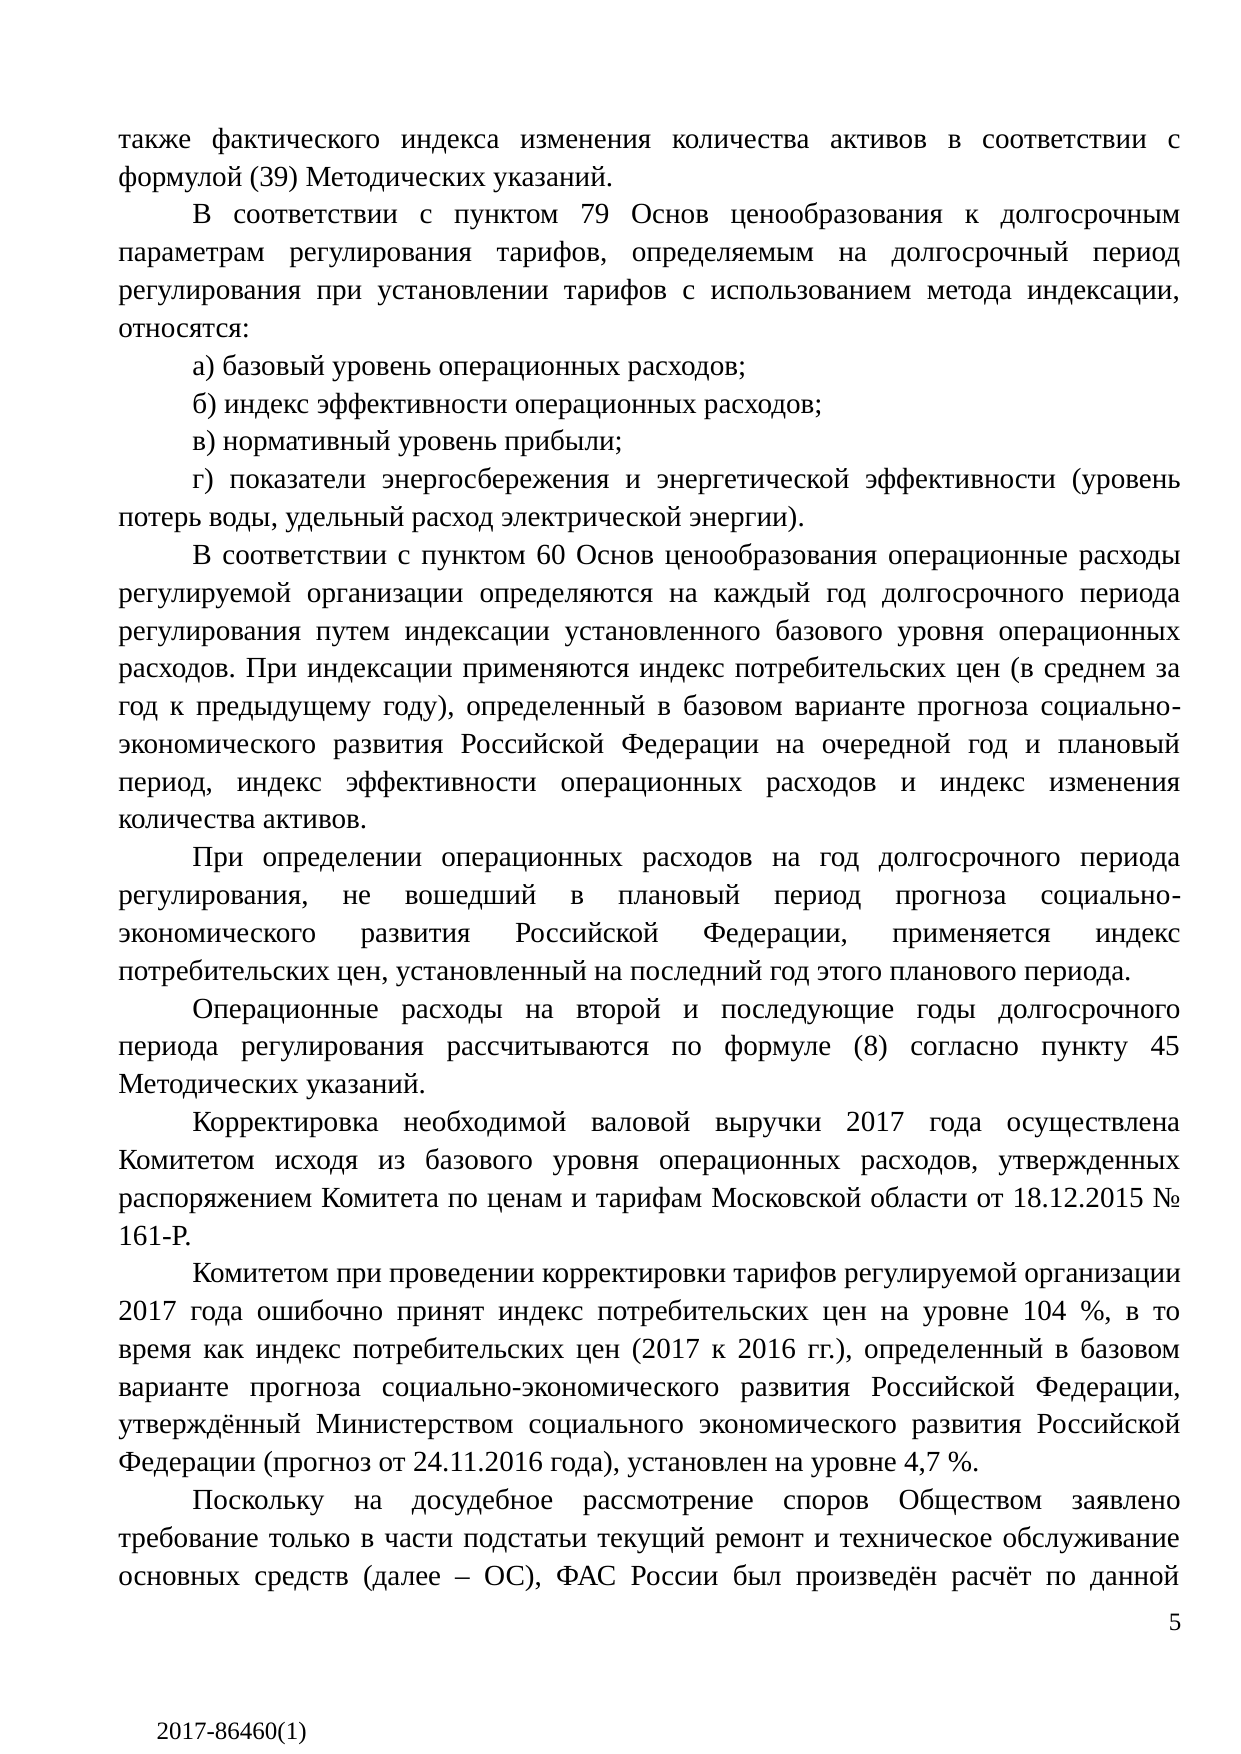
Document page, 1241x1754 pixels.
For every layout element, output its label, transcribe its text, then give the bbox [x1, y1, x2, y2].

text Поскольку на досудебное рассмотрение споров Обществом заявлено требование только в части подстатьи текущий ремонт и техническое обслуживание основных средств (далее – ОС), ФАС России был произведён расчёт по данной [118, 1479, 1181, 1593]
text в) нормативный уровень прибыли; [118, 421, 1181, 458]
text Операционные расходы на второй и последующие годы долгосрочного периода регулирования рассчитываются по формуле (8) согласно пункту 45 Методических указаний. [118, 988, 1181, 1101]
text также фактического индекса изменения количества активов в соответствии с формулой (39) Методических указаний. [118, 118, 1181, 194]
text а) базовый уровень операционных расходов; [118, 345, 1181, 383]
text В соответствии с пунктом 60 Основ ценообразования операционные расходы регулируемой организации определяются на каждый год долгосрочного периода регулирования путем индексации установленного базового уровня операционных расходов. При индексации применяются индекс потребительских цен (в среднем за год к предыдущему году), определенный в базовом варианте прогноза социально­экономического развития Российской Федерации на очередной год и плановый период, индекс эффективности операционных расходов и индекс изменения количества активов. [118, 534, 1181, 837]
text г) показатели энергосбережения и энергетической эффективности (уровень потерь воды, удельный расход электрической энергии). [118, 458, 1181, 534]
text Корректировка необходимой валовой выручки 2017 года осуществлена Комитетом исходя из базового уровня операционных расходов, утвержденных распоряжением Комитета по ценам и тарифам Московской области от 18.12.2015 № 161-Р. [118, 1101, 1181, 1252]
text б) индекс эффективности операционных расходов; [118, 383, 1181, 421]
text Комитетом при проведении корректировки тарифов регулируемой организации 2017 года ошибочно принят индекс потребительских цен на уровне 104 %, в то время как индекс потребительских цен (2017 к 2016 гг.), определенный в базовом варианте прогноза социально-экономического развития Российской Федерации, утверждённый Министерством социального экономического развития Российской Федерации (прогноз от 24.11.2016 года), установлен на уровне 4,7 %. [118, 1252, 1181, 1479]
text В соответствии с пунктом 79 Основ ценообразования к долгосрочным параметрам регулирования тарифов, определяемым на долгосрочный период регулирования при установлении тарифов с использованием метода индексации, относятся: [118, 194, 1181, 345]
text При определении операционных расходов на год долгосрочного периода регулирования, не вошедший в плановый период прогноза социально­экономического развития Российской Федерации, применяется индекс потребительских цен, установленный на последний год этого планового периода. [118, 837, 1181, 988]
